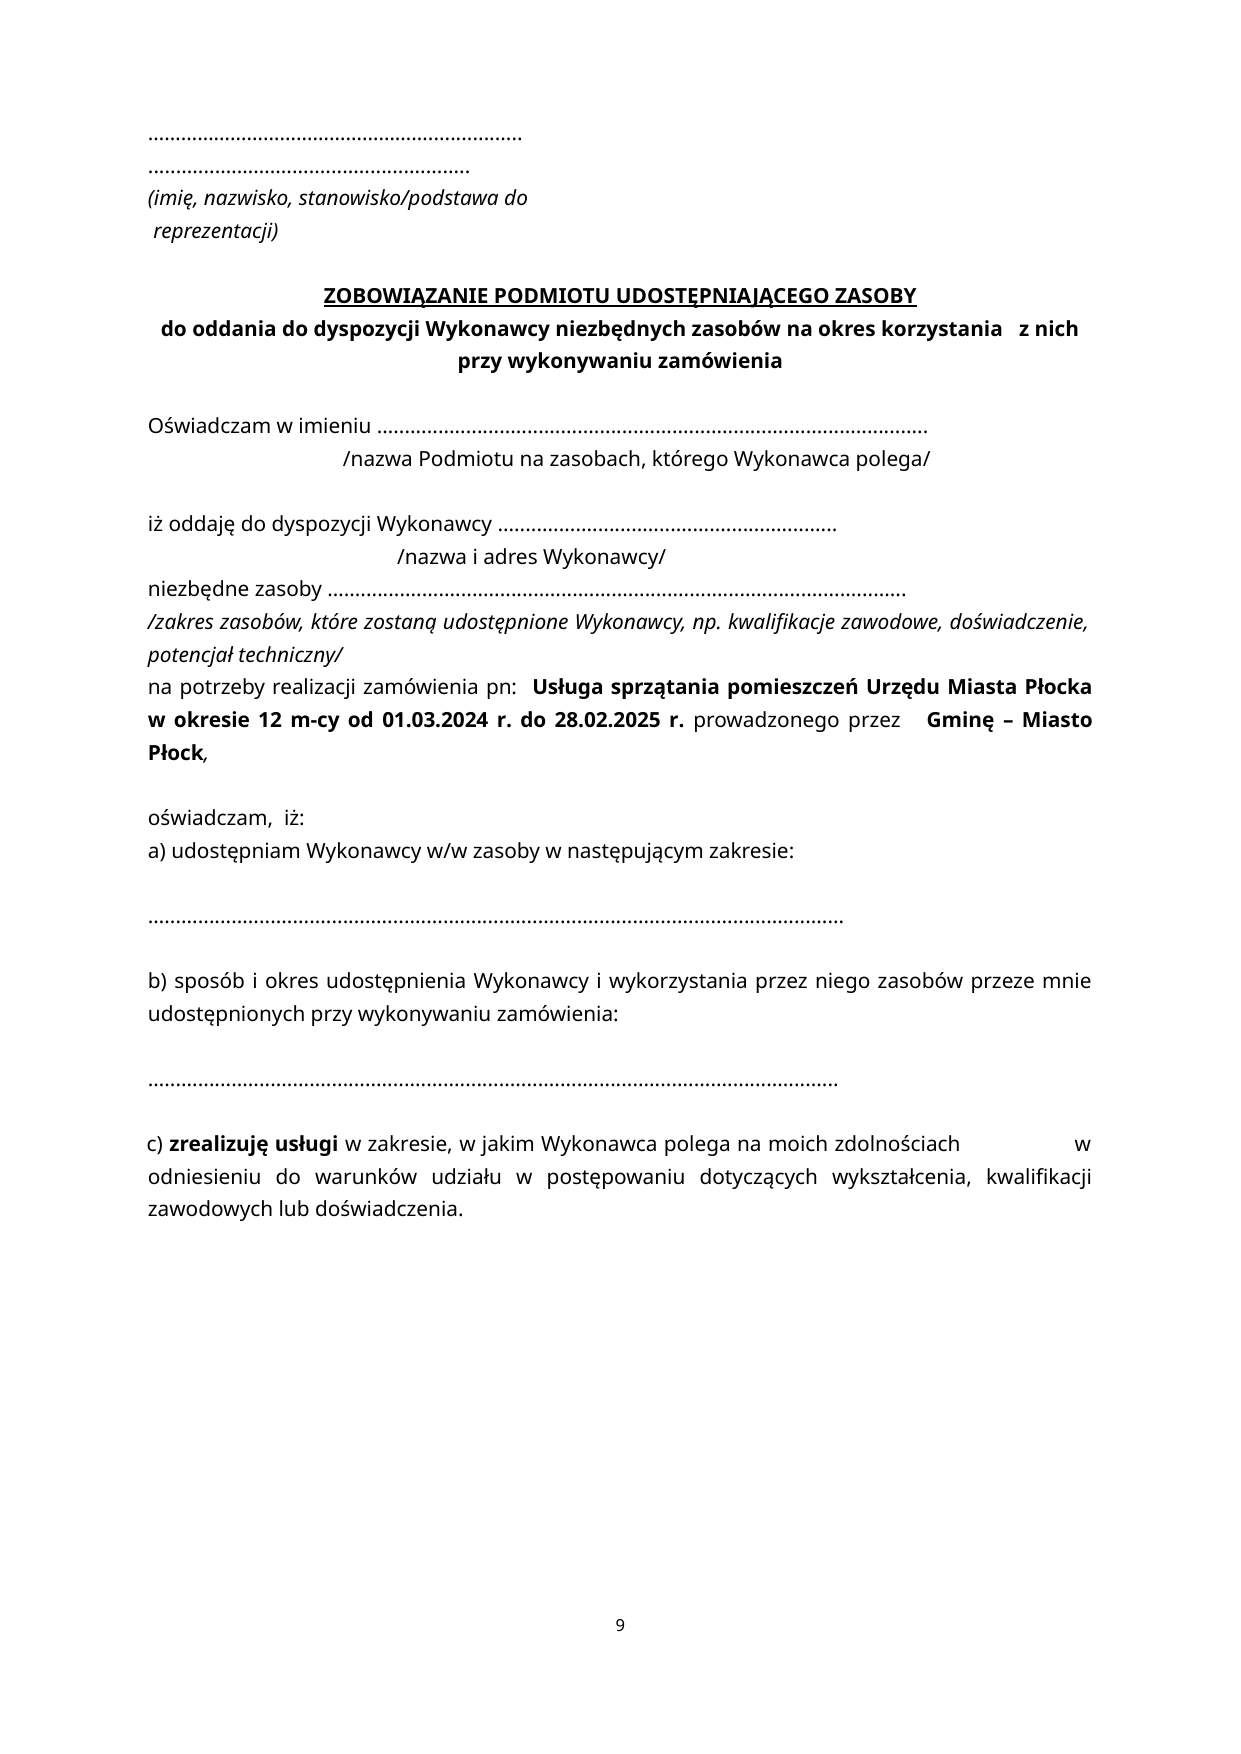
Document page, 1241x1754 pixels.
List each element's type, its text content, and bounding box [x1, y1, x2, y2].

text ……………………………………………................. [148, 118, 1093, 147]
text na potrzeby realizacji zamówienia pn: Usługa sprzątania pomieszczeń Urzędu Miasta Płocka w okresie 12 m-cy od 01.03.2024 r. do 28.02.2025 r. prowadzonego przez Gminę – Miasto Płock, [148, 672, 1093, 766]
text ….......................................................................................................................... [148, 901, 1093, 929]
text /zakres zasobów, które zostaną udostępnione Wykonawcy, np. kwalifikacje zawodowe, doświadczenie, potencjał techniczny/ [148, 607, 1093, 668]
text niezbędne zasoby …..................................................................................................... [148, 574, 1093, 603]
text /nazwa i adres Wykonawcy/ [148, 542, 1093, 570]
text (imię, nazwisko, stanowisko/podstawa do [148, 183, 1093, 212]
text iż oddaję do dyspozycji Wykonawcy ............................................................. [148, 509, 1093, 538]
text do oddania do dyspozycji Wykonawcy niezbędnych zasobów na okres korzystania z nich przy wykonywaniu zamówienia [148, 314, 1093, 375]
text a) udostępniam Wykonawcy w/w zasoby w następującym zakresie: [148, 836, 1093, 864]
text oświadczam, iż: [148, 803, 1093, 832]
text Oświadczam w imieniu …................................................................................................ [148, 412, 1093, 440]
text …......................................................................................................................... [148, 1064, 1093, 1092]
text b) sposób i okres udostępnienia Wykonawcy i wykorzystania przez niego zasobów przeze mnie udostępnionych przy wykonywaniu zamówienia: [148, 966, 1093, 1027]
text reprezentacji) [148, 216, 1093, 244]
text /nazwa Podmiotu na zasobach, którego Wykonawca polega/ [148, 444, 1093, 473]
text c) zrealizuję usługi w zakresie, w jakim Wykonawca polega na moich zdolnościach w odniesieniu do warunków udziału w postępowaniu dotyczących wykształcenia, kwalifikacji zawodowych lub doświadczenia. [146, 1129, 1093, 1223]
text ZOBOWIĄZANIE PODMIOTU UDOSTĘPNIAJĄCEGO ZASOBY [148, 281, 1093, 309]
text .............……….................................... [148, 151, 1093, 179]
